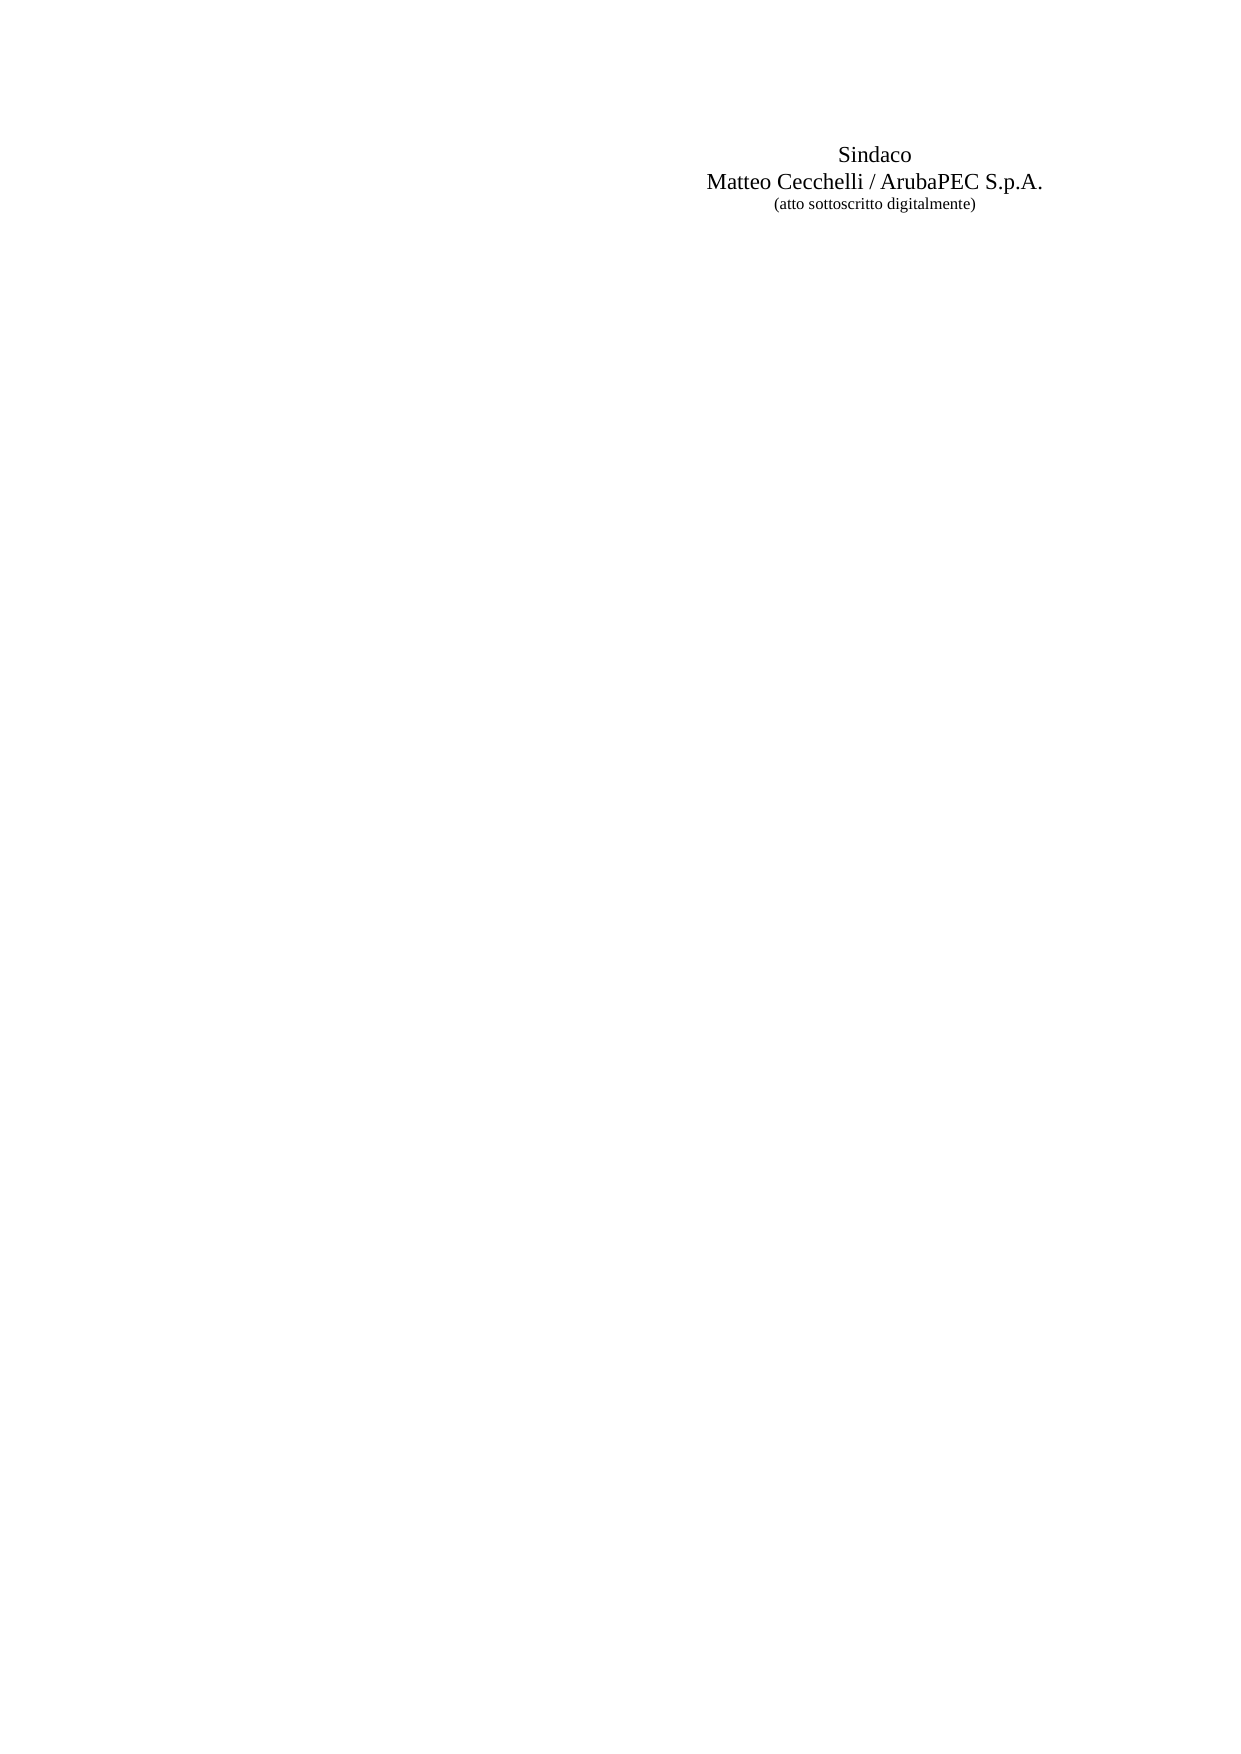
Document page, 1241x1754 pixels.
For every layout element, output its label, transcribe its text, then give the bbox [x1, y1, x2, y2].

table_cell (atto sottoscritto digitalmente) [620, 194, 1129, 220]
table_header Sindaco [620, 141, 1129, 168]
table_cell Matteo Cecchelli / ArubaPEC S.p.A. [620, 168, 1129, 194]
table_header [111, 141, 620, 168]
table_cell [111, 168, 620, 194]
table_cell [111, 194, 620, 220]
